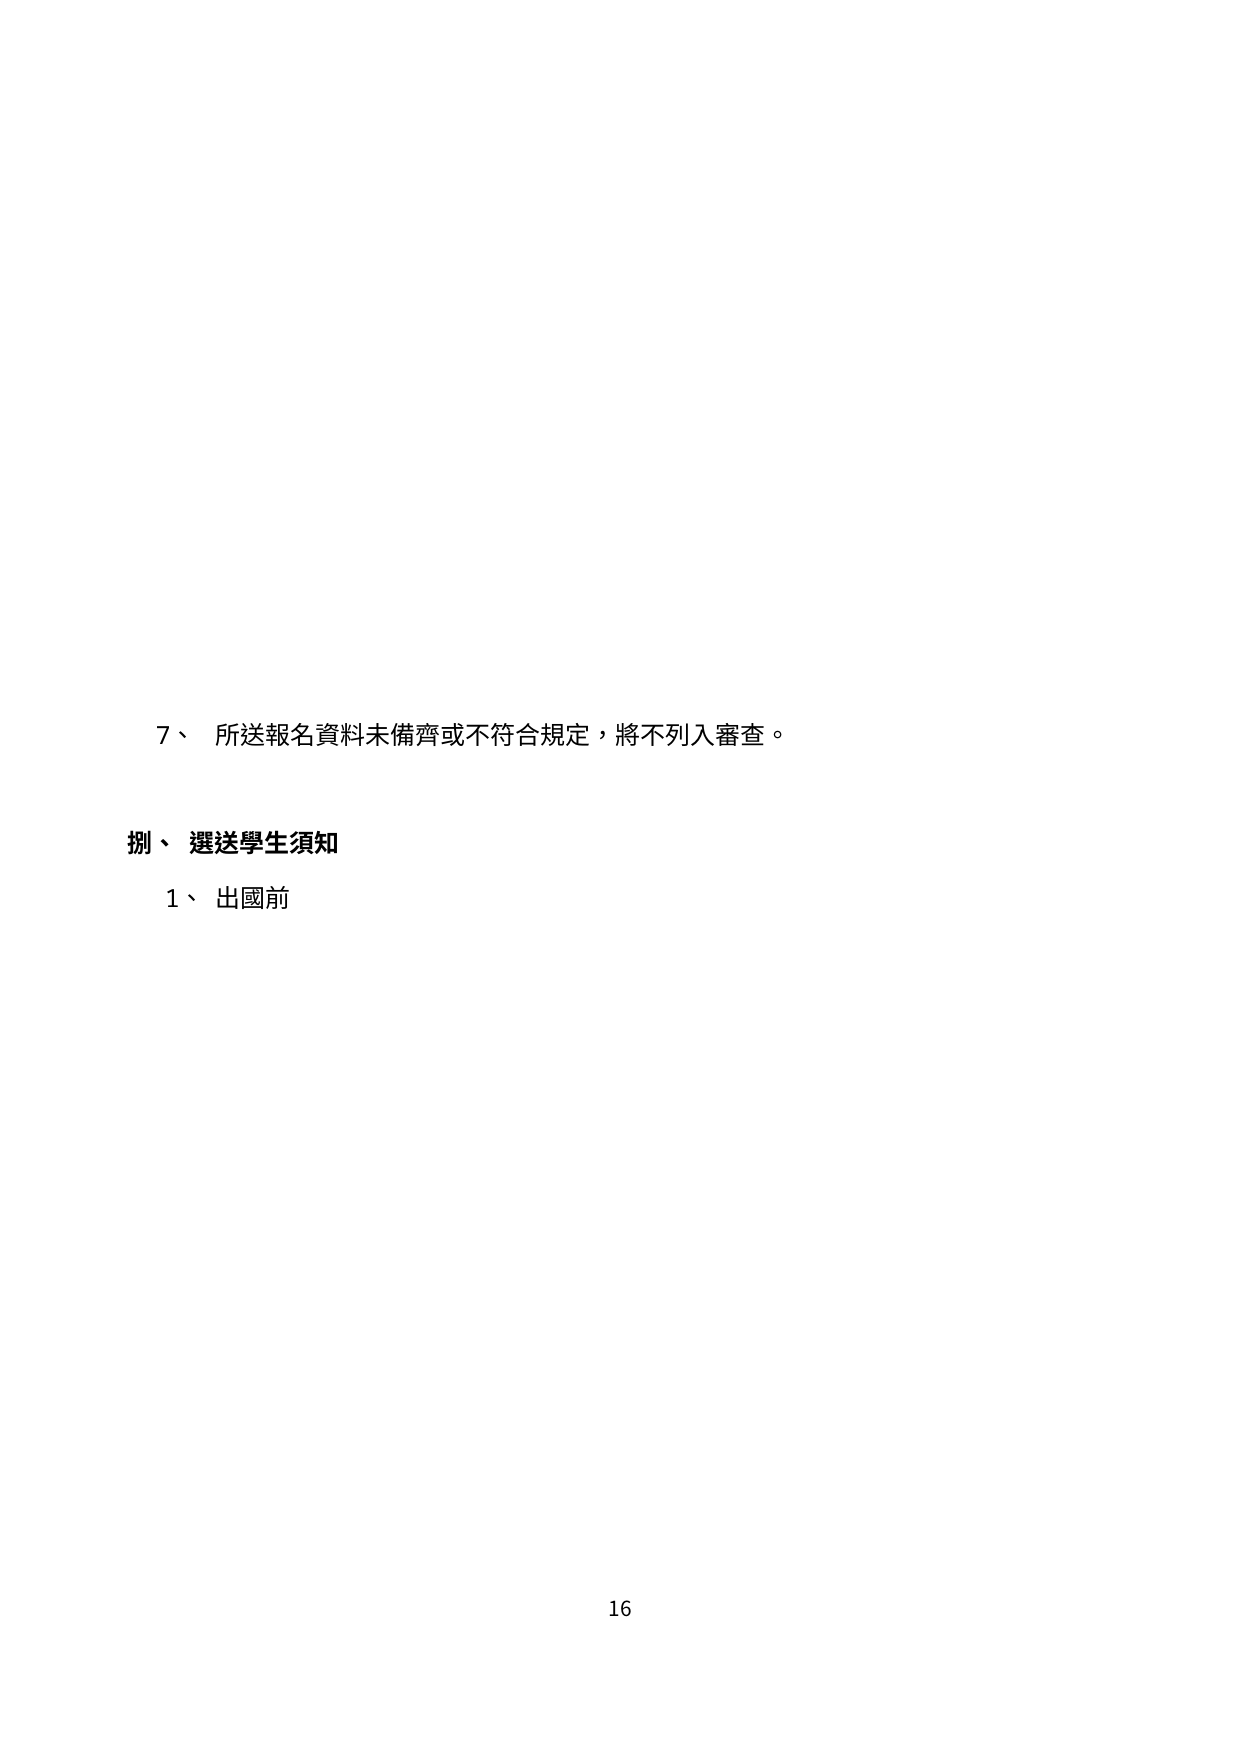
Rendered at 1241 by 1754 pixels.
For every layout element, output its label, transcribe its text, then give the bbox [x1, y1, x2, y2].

list 出國前 [164, 878, 1128, 914]
text 捌、 選送學生須知 [112, 823, 1128, 859]
list 所送報名資料未備齊或不符合規定，將不列入審查。 [155, 715, 1128, 752]
